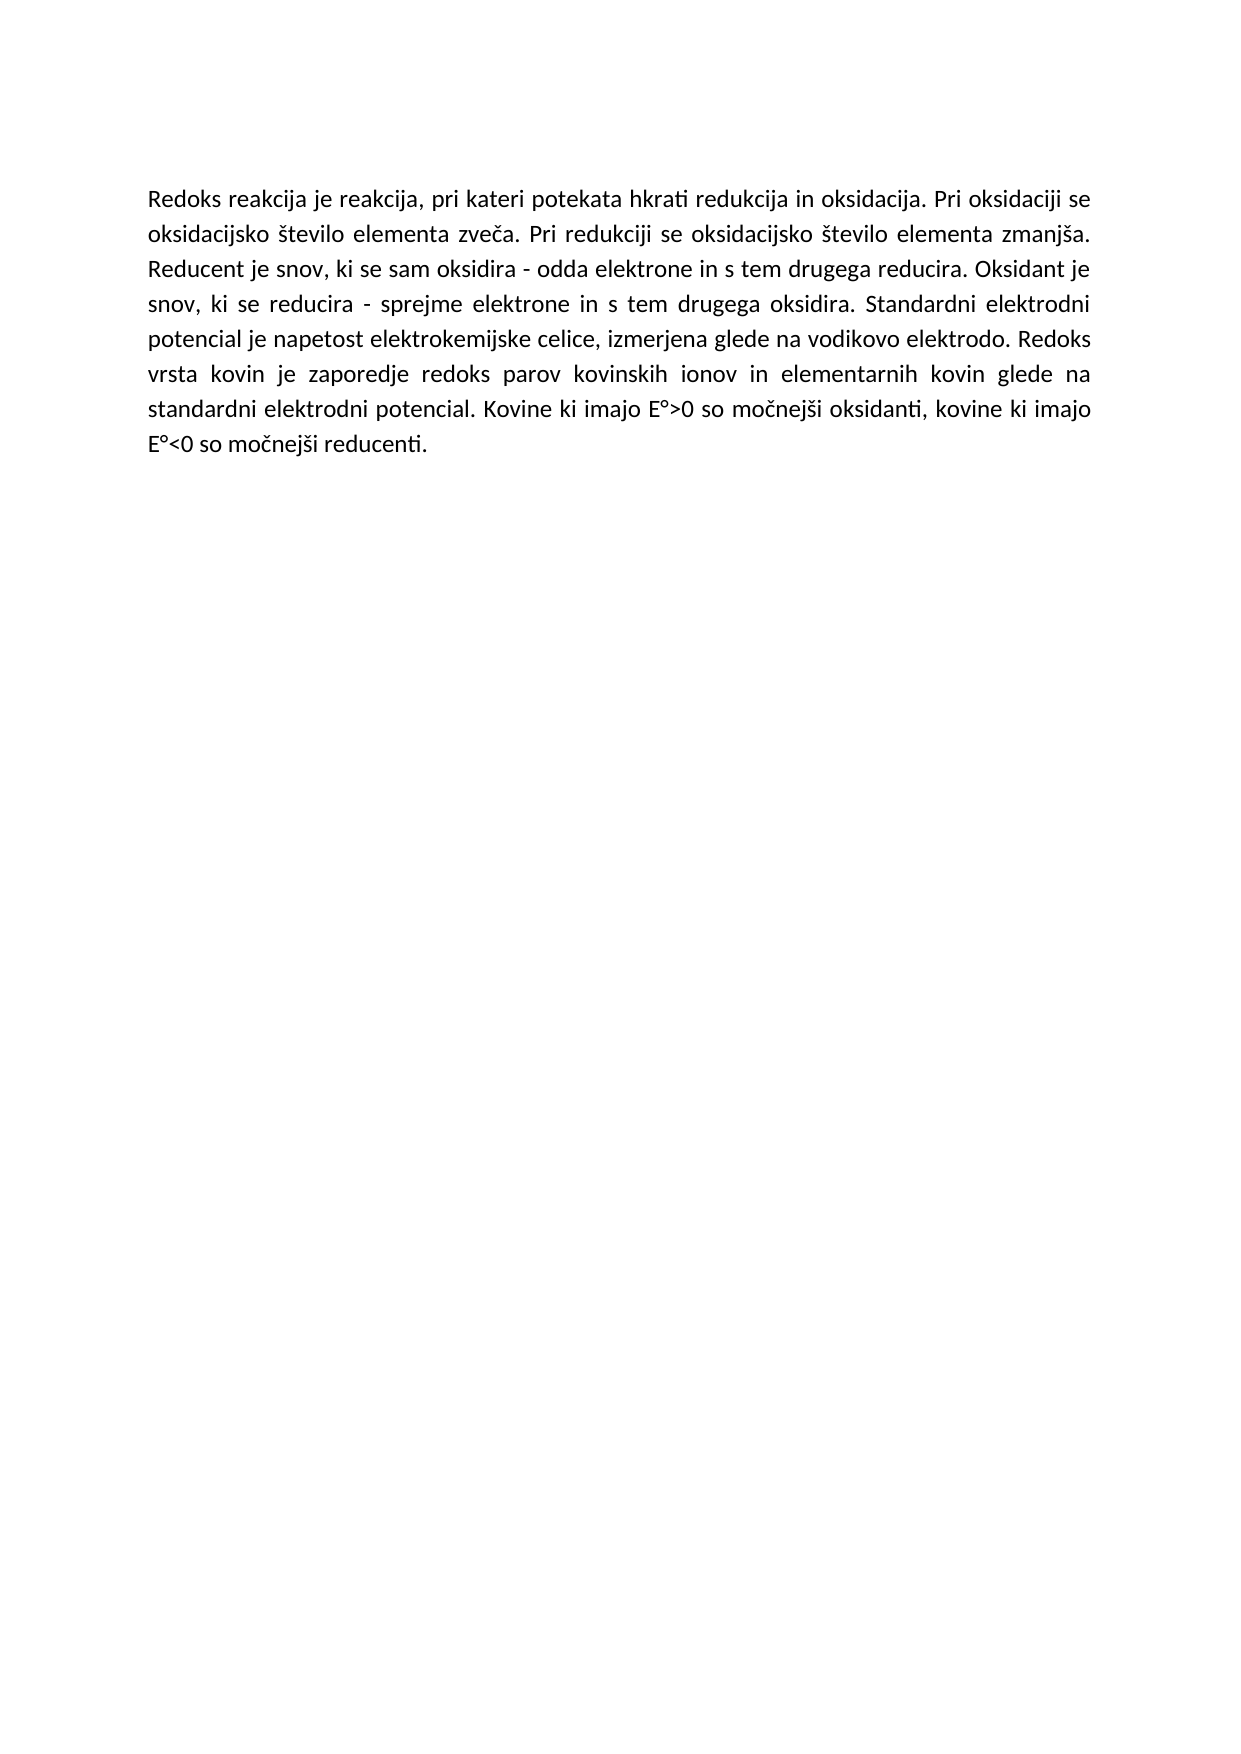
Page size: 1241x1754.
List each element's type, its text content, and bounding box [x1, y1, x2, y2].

text Redoks reakcija je reakcija, pri kateri potekata hkrati redukcija in oksidacija. Pri oksidaciji se oksidacijsko število elementa zveča. Pri redukciji se oksidacijsko število elementa zmanjša. Reducent je snov, ki se sam oksidira - odda elektrone in s tem drugega reducira. Oksidant je snov, ki se reducira - sprejme elektrone in s tem drugega oksidira. Standardni elektrodni potencial je napetost elektrokemijske celice, izmerjena glede na vodikovo elektrodo. Redoks vrsta kovin je zaporedje redoks parov kovinskih ionov in elementarnih kovin glede na standardni elektrodni potencial. Kovine ki imajo E°>0 so močnejši oksidanti, kovine ki imajo E°<0 so močnejši reducenti. [148, 183, 1092, 458]
